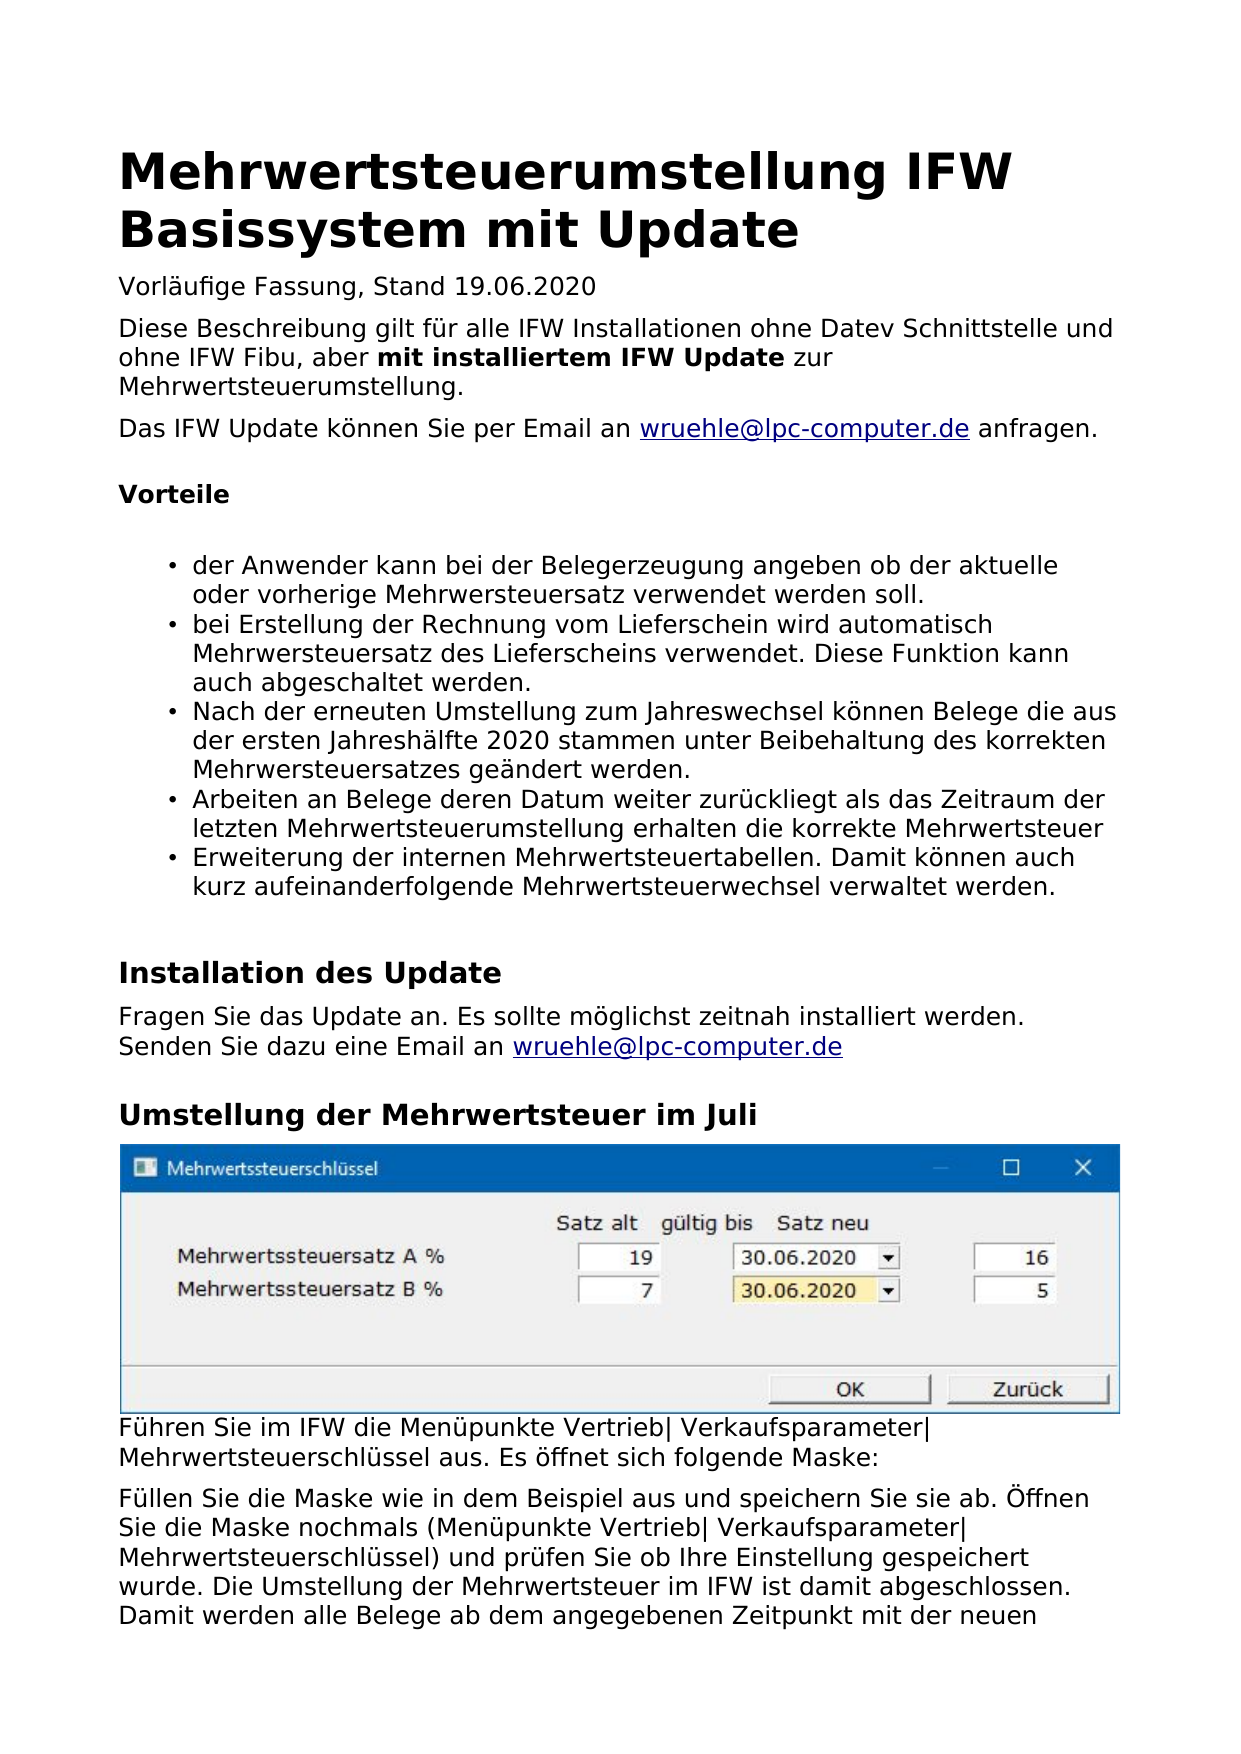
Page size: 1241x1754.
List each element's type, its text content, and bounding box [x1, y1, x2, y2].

picture [120, 1144, 1121, 1414]
text Fragen Sie das Update an. Es sollte möglichst zeitnah installiert werden. Senden Sie dazu eine Email an wruehle@lpc-computer.de [118, 1002, 1122, 1061]
text Vorläufige Fassung, Stand 19.06.2020 [118, 272, 1122, 301]
list Nach der erneuten Umstellung zum Jahreswechsel können Belege die aus der ersten Jahreshälfte 2020 stammen unter Beibehaltung des korrekten Mehrwersteuersatzes geändert werden. [177, 697, 1122, 785]
list Erweiterung der internen Mehrwertsteuertabellen. Damit können auch kurz aufeinanderfolgende Mehrwertsteuerwechsel verwaltet werden. [177, 843, 1122, 902]
subtitle Mehrwertsteuerumstellung IFW Basissystem mit Update [118, 143, 1122, 259]
text Führen Sie im IFW die Menüpunkte Vertrieb| Verkaufsparameter| Mehrwertsteuerschlüssel aus. Es öffnet sich folgende Maske: [118, 1145, 1122, 1472]
list Arbeiten an Belege deren Datum weiter zurückliegt als das Zeitraum der letzten Mehrwertsteuerumstellung erhalten die korrekte Mehrwertsteuer [177, 785, 1122, 843]
subtitle Installation des Update [118, 956, 1122, 990]
text Das IFW Update können Sie per Email an wruehle@lpc-computer.de anfragen. [118, 414, 1122, 443]
text Füllen Sie die Maske wie in dem Beispiel aus und speichern Sie sie ab. Öffnen Sie die Maske nochmals (Menüpunkte Vertrieb| Verkaufsparameter| Mehrwertsteuerschlüssel) und prüfen Sie ob Ihre Einstellung gespeichert wurde. Die Umstellung der Mehrwertsteuer im IFW ist damit abgeschlossen. Damit werden alle Belege ab dem angegebenen Zeitpunkt mit der neuen [118, 1484, 1122, 1630]
subtitle Vorteile [118, 480, 1122, 509]
list der Anwender kann bei der Belegerzeugung angeben ob der aktuelle oder vorherige Mehrwersteuersatz verwendet werden soll. [177, 552, 1122, 610]
list bei Erstellung der Rechnung vom Lieferschein wird automatisch Mehrwersteuersatz des Lieferscheins verwendet. Diese Funktion kann auch abgeschaltet werden. [177, 610, 1122, 697]
subtitle Umstellung der Mehrwertsteuer im Juli [118, 1098, 1122, 1132]
text Diese Beschreibung gilt für alle IFW Installationen ohne Datev Schnittstelle und ohne IFW Fibu, aber mit installiertem IFW Update zur Mehrwertsteuerumstellung. [118, 314, 1122, 401]
